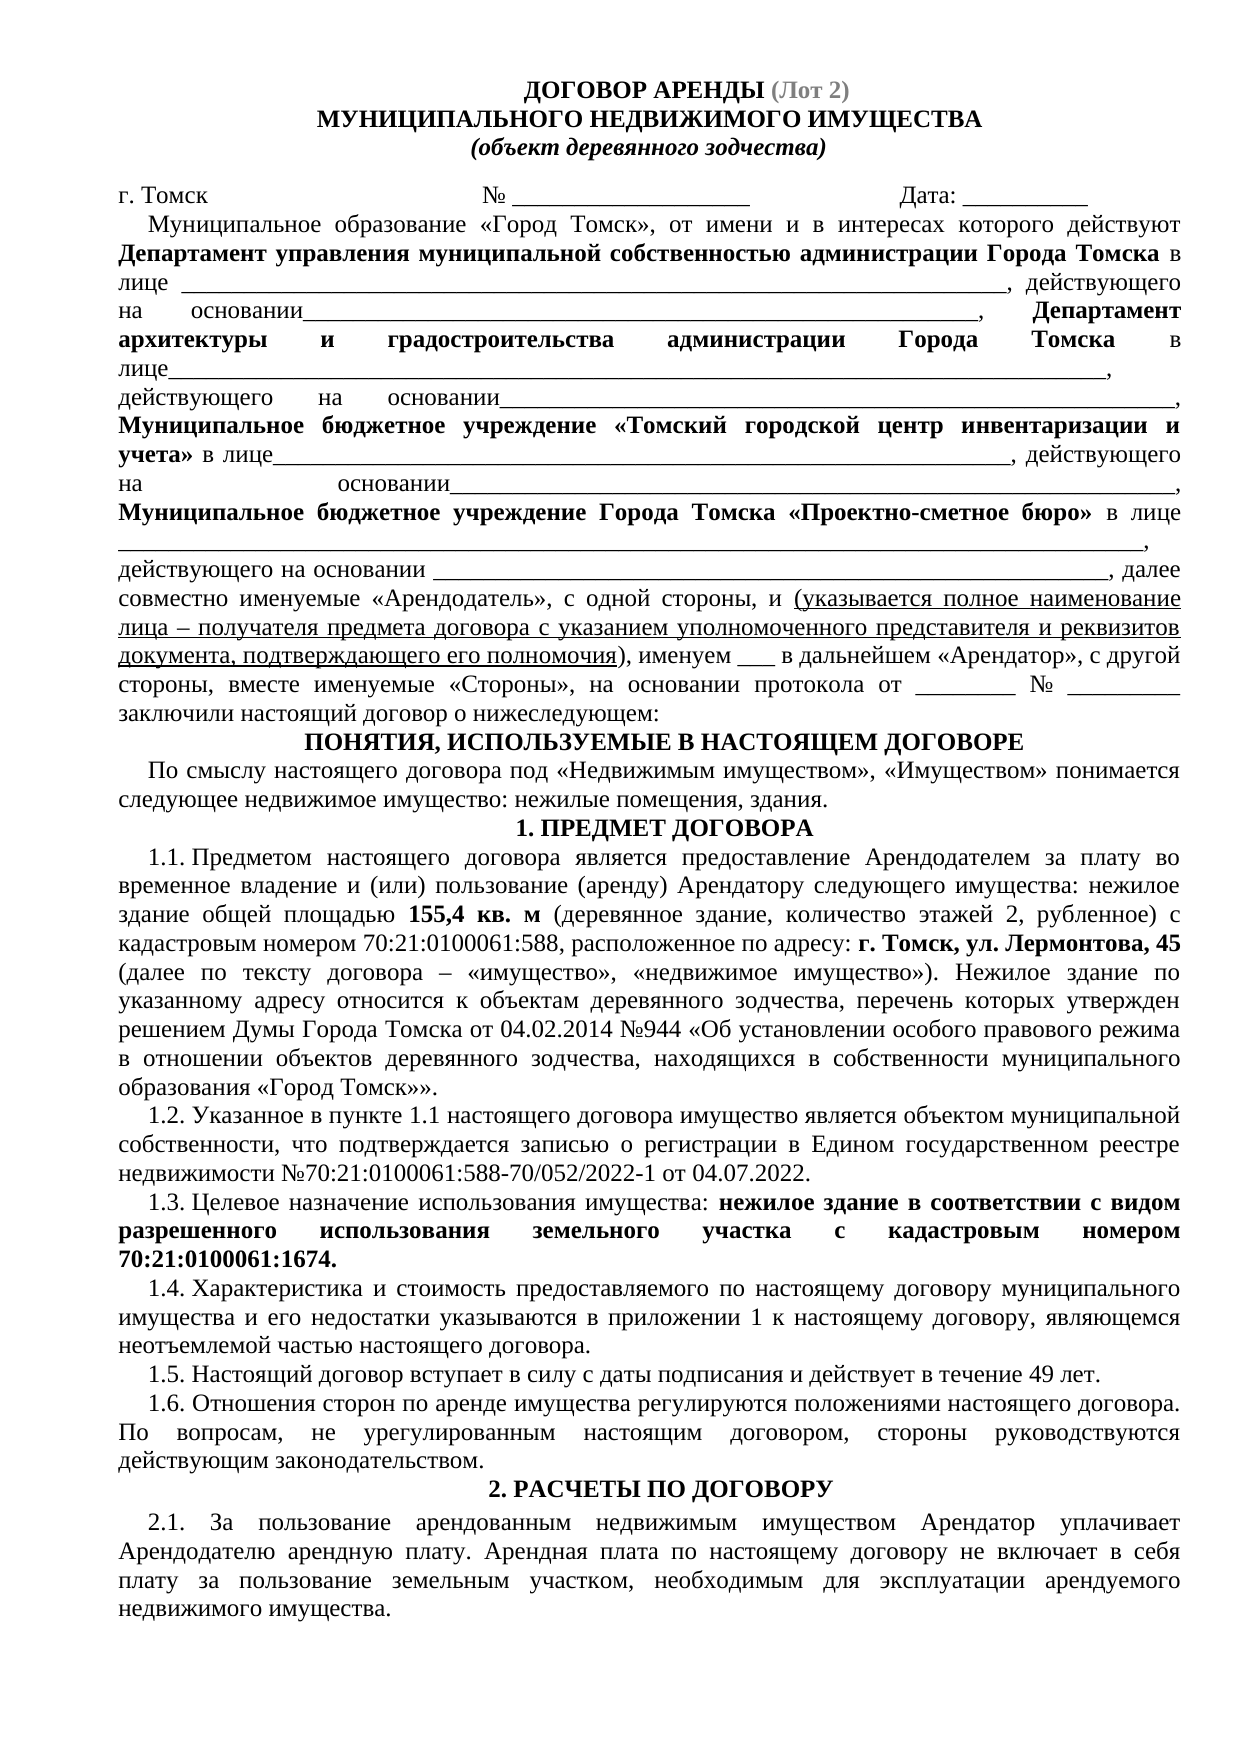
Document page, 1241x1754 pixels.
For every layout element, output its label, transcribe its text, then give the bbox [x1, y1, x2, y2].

text (объект деревянного зодчества) [118, 132, 1181, 161]
text 1.1. Предметом настоящего договора является предоставление Арендодателем за плату во временное владение и (или) пользование (аренду) Арендатору следующего имущества: нежилое здание общей площадью 155,4 кв. м (деревянное здание, количество этажей 2, рубленное) с кадастровым номером 70:21:0100061:588, расположенное по адресу: г. Томск, ул. Лермонтова, 45 (далее по тексту договора – «имущество», «недвижимое имущество»). Нежилое здание по указанному адресу относится к объектам деревянного зодчества, перечень которых утвержден решением Думы Города Томска от 04.02.2014 №944 «Об установлении особого правового режима в отношении объектов деревянного зодчества, находящихся в собственности муниципального образования «Город Томск»». [118, 842, 1181, 1100]
text 1.3. Целевое назначение использования имущества: нежилое здание в соответствии с видом разрешенного использования земельного участка с кадастровым номером 70:21:0100061:1674. [118, 1187, 1181, 1273]
text документа, подтверждающего его полномочия), именуем ___ в дальнейшем «Арендатор», с другой стороны, вместе именуемые «Стороны», на основании протокола от ________ № _________ заключили настоящий договор о нижеследующем: [118, 638, 1181, 727]
text ДОГОВОР АРЕНДЫ (Лот 2) [118, 75, 1181, 104]
text По смыслу настоящего договора под «Недвижимым имуществом», «Имуществом» понимается следующее недвижимое имущество: нежилые помещения, здания. [118, 755, 1181, 813]
text 1.5. Настоящий договор вступает в силу с даты подписания и действует в течение 49 лет. [118, 1359, 1181, 1388]
text 1. ПРЕДМЕТ ДОГОВОРА [118, 813, 1181, 842]
text 1.2. Указанное в пункте 1.1 настоящего договора имущество является объектом муниципальной собственности, что подтверждается записью о регистрации в Едином государственном реестре недвижимости №70:21:0100061:588-70/052/2022-1 от 04.07.2022. [118, 1100, 1181, 1187]
text 2. РАСЧЕТЫ ПО ДОГОВОРУ [141, 1474, 1181, 1503]
text г. Томск № ___________________ Дата: __________ [118, 180, 1181, 209]
text Муниципальное образование «Город Томск», от имени и в интересах которого действуют Департамент управления муниципальной собственностью администрации Города Томска в лице __________________________________________________________________, действующего на основании______________________________________________________, Департамент архитектуры и градостроительства администрации Города Томска в лице___________________________________________________________________________, действующего на основании______________________________________________________, Муниципальное бюджетное учреждение «Томский городской центр инвентаризации и учета» в лице___________________________________________________________, действующего на основании__________________________________________________________, Муниципальное бюджетное учреждение Города Томска «Проектно-сметное бюро» в лице __________________________________________________________________________________, действующего на основании ______________________________________________________, далее совместно именуемые «Арендодатель», с одной стороны, и (указывается полное наименование лица – получателя предмета договора с указанием уполномоченного представителя и реквизитов [118, 209, 1181, 637]
text 1.4. Характеристика и стоимость предоставляемого по настоящему договору муниципального имущества и его недостатки указываются в приложении 1 к настоящему договору, являющемся неотъемлемой частью настоящего договора. [118, 1273, 1181, 1359]
text МУНИЦИПАЛЬНОГО НЕДВИЖИМОГО ИМУЩЕСТВА [118, 104, 1181, 132]
text 1.6. Отношения сторон по аренде имущества регулируются положениями настоящего договора. По вопросам, не урегулированным настоящим договором, стороны руководствуются действующим законодательством. [118, 1388, 1181, 1474]
text 2.1. За пользование арендованным недвижимым имуществом Арендатор уплачивает Арендодателю арендную плату. Арендная плата по настоящему договору не включает в себя плату за пользование земельным участком, необходимым для эксплуатации арендуемого недвижимого имущества. [118, 1507, 1181, 1622]
text ПОНЯТИЯ, ИСПОЛЬЗУЕМЫЕ В НАСТОЯЩЕМ ДОГОВОРЕ [118, 727, 1181, 755]
